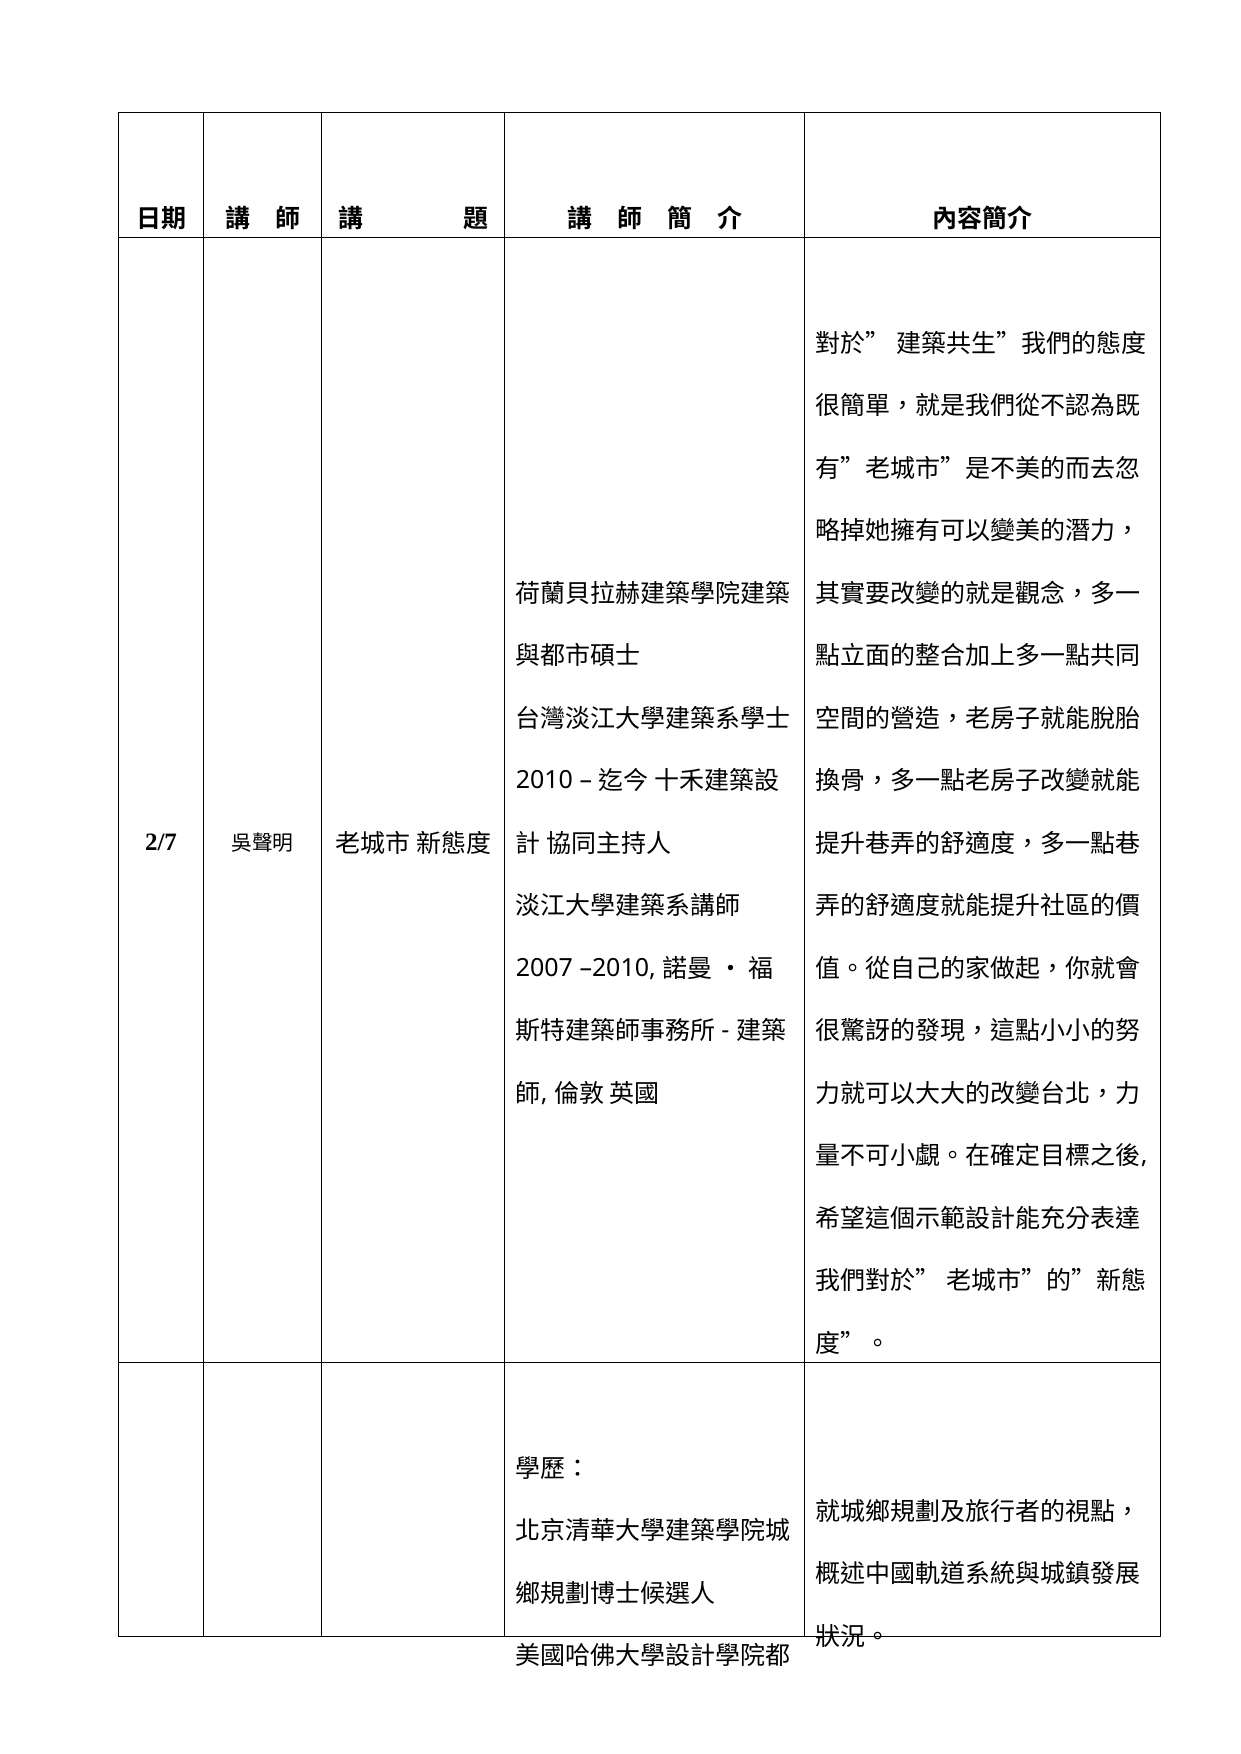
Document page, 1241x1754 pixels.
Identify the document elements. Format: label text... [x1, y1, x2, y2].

table_cell 對於” 建築共生”我們的態度很簡單，就是我們從不認為既有”老城市”是不美的而去忽略掉她擁有可以變美的潛力，其實要改變的就是觀念，多一點立面的整合加上多一點共同空間的營造，老房子就能脫胎換骨，多一點老房子改變就能提升巷弄的舒適度，多一點巷弄的舒適度就能提升社區的價值。從自己的家做起，你就會很驚訝的發現，這點小小的努力就可以大大的改變台北，力量不可小覷。在確定目標之後,希望這個示範設計能充分表達我們對於” 老城市”的”新態度”。 [805, 238, 1160, 1362]
table_cell 魯嘉麗 [204, 1363, 321, 1636]
table_cell 2/7 [119, 238, 203, 1362]
table_header 日期 [119, 113, 203, 237]
table_cell 2/14 [119, 1363, 203, 1636]
table_cell 吳聲明 [204, 238, 321, 1362]
table_cell 老城市 新態度 [322, 238, 504, 1362]
table_cell 學歷： 北京清華大學建築學院城鄉規劃博士候選人 美國哈佛大學設計學院都市計畫碩士 中原大學建築學士 經歷： 1. 台灣世曦股份有限公司，「左營地區鐵路地下化工程」計畫副理兼建築組組長、「高雄計畫」西段工程細部設計技術服務界面組組長 2. 中華大學建築與設計學院兼任講師 [505, 1363, 804, 1636]
table_cell 荷蘭貝拉赫建築學院建築與都市碩士 台灣淡江大學建築系學士 2010 – 迄今 十禾建築設計 協同主持人 淡江大學建築系講師 2007 –2010, 諾曼 ‧ 福斯特建築師事務所 - 建築師, 倫敦 英國 [505, 238, 804, 1362]
table_cell 就城鄉規劃及旅行者的視點，概述中國軌道系統與城鎮發展狀況。 1. 京城園林過去輝煌：以圓明園、頤和園為例，談文化的言外之意 2. 軌道建設發展案例：中國高鐵路網及北京地鐵現況 3. 國土開發與城鎮現況：取璦琿－騰冲一線（胡煥庸線）以東城市景點（天津、洛陽、重慶、麗江），展示城市風貌與村鎮意象 [805, 1363, 1160, 1636]
table_cell 漫步中國 [322, 1363, 504, 1636]
table_header 講 師 簡 介 [505, 113, 804, 237]
table_header 內容簡介 [805, 113, 1160, 237]
table_header 講 題 [322, 113, 504, 237]
table_header 講 師 [204, 113, 321, 237]
